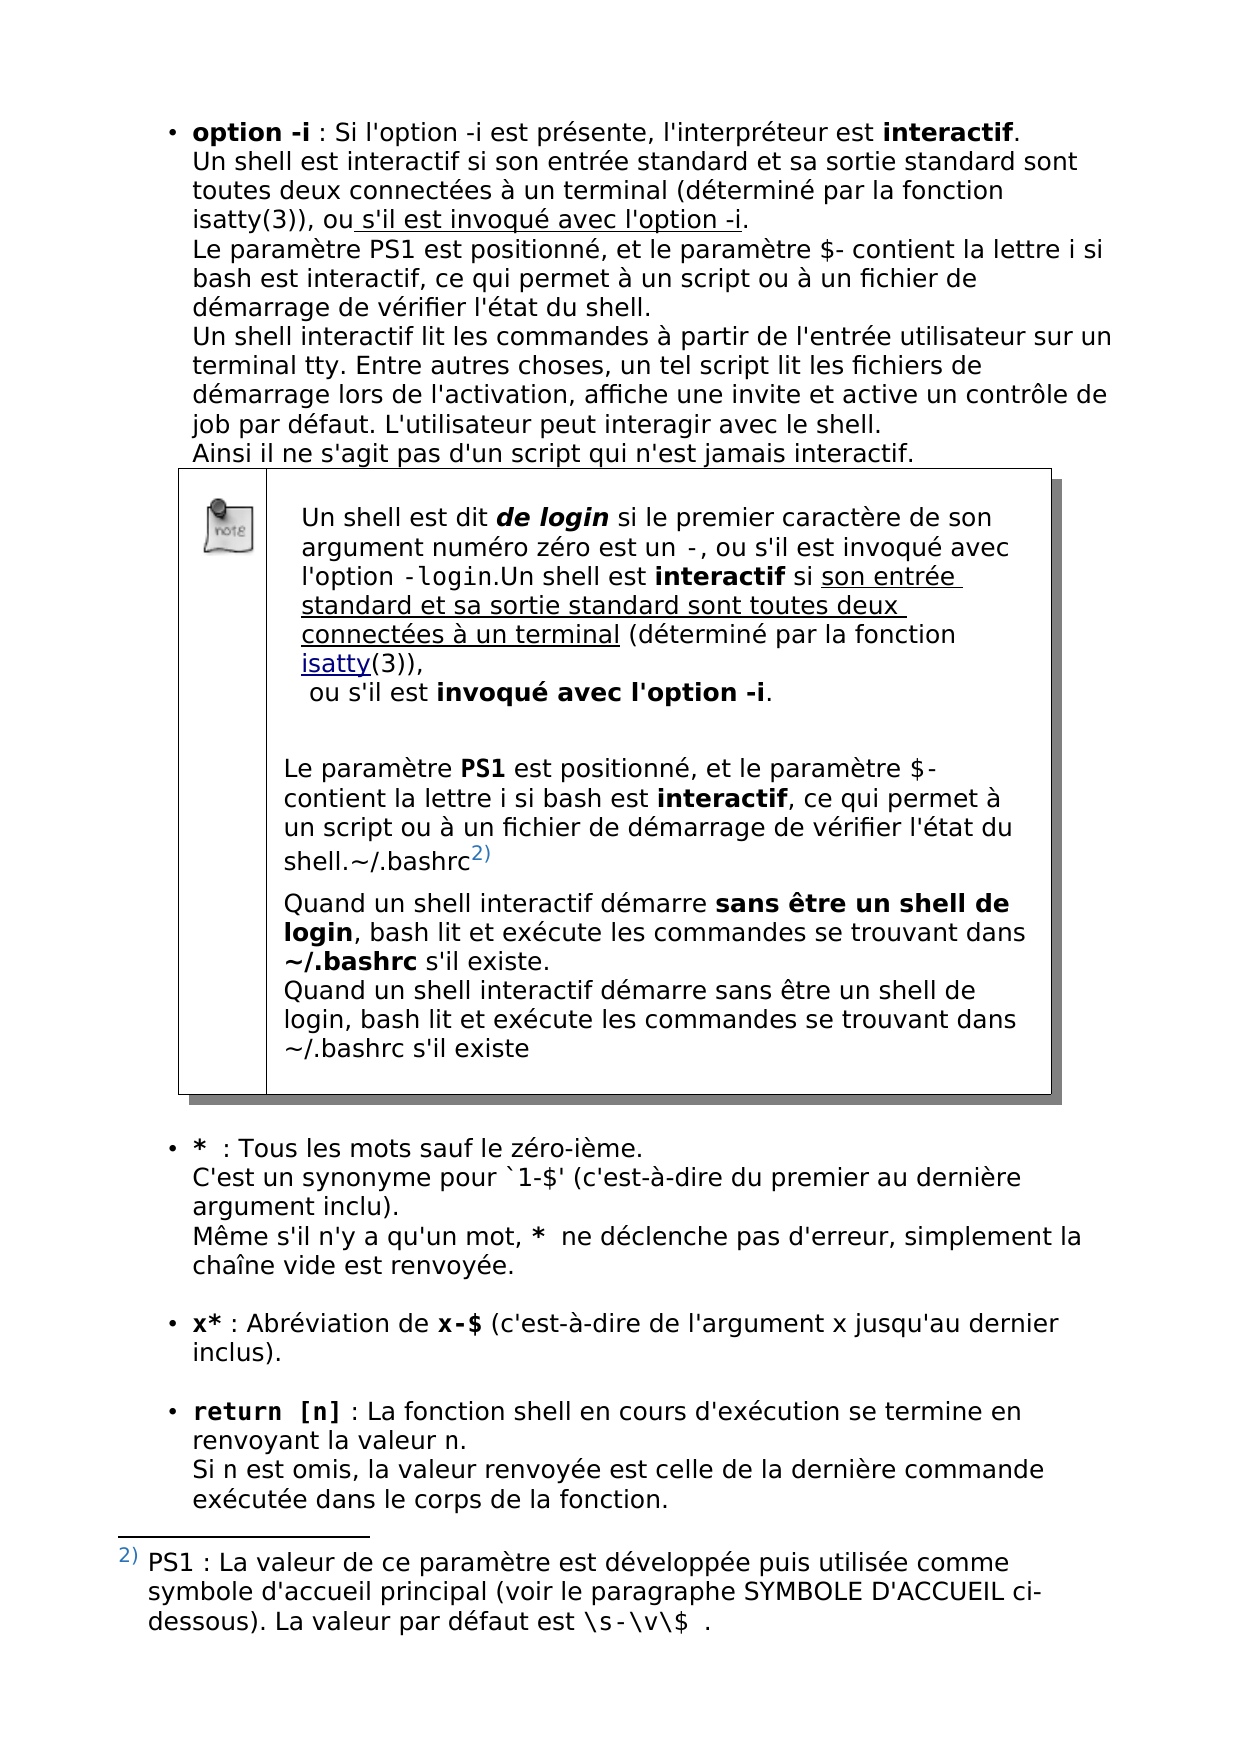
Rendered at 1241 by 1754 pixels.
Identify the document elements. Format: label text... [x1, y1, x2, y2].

list option -i : Si l'option -i est présente, l'interpréteur est interactif. Un shell est interactif si son entrée standard et sa sortie standard sont toutes deux connectées à un terminal (déterminé par la fonction isatty(3)), ou s'il est invoqué avec l'option -i. Le paramètre PS1 est positionné, et le paramètre $- contient la lettre i si bash est interactif, ce qui permet à un script ou à un fichier de démarrage de vérifier l'état du shell. Un shell interactif lit les commandes à partir de l'entrée utilisateur sur un terminal tty. Entre autres choses, un tel script lit les fichiers de démarrage lors de l'activation, affiche une invite et active un contrôle de job par défaut. L'utilisateur peut interagir avec le shell. Ainsi il ne s'agit pas d'un script qui n'est jamais interactif. [177, 118, 1122, 468]
list * : Tous les mots sauf le zéro-ième. C'est un synonyme pour `1-$' (c'est-à-dire du premier au dernière argument inclu). Même s'il n'y a qu'un mot, * ne déclenche pas d'erreur, simplement la chaîne vide est renvoyée. [177, 1134, 1122, 1280]
picture [190, 491, 266, 567]
table_header Un shell est dit de login si le premier caractère de son argument numéro zéro est un -, ou s'il est invoqué avec l'option -login.Un shell est interactif si son entrée standard et sa sortie standard sont toutes deux connectées à un terminal (déterminé par la fonction isatty(3)), ou s'il est invoqué avec l'option -i. Le paramètre PS1 est positionné, et le paramètre $- contient la lettre i si bash est interactif, ce qui permet à un script ou à un fichier de démarrage de vérifier l'état du shell.~/.bashrc Quand un shell interactif démarre sans être un shell de login, bash lit et exécute les commandes se trouvant dans ~/.bashrc s'il existe. Quand un shell interactif démarre sans être un shell de login, bash lit et exécute les commandes se trouvant dans ~/.bashrc s'il existe [267, 469, 1051, 1094]
list return [n] : La fonction shell en cours d'exécution se termine en renvoyant la valeur n. Si n est omis, la valeur renvoyée est celle de la dernière commande exécutée dans le corps de la fonction. [177, 1397, 1122, 1514]
list x* : Abréviation de x-$ (c'est-à-dire de l'argument x jusqu'au dernier inclus). [177, 1309, 1122, 1368]
table_header [179, 469, 266, 1094]
